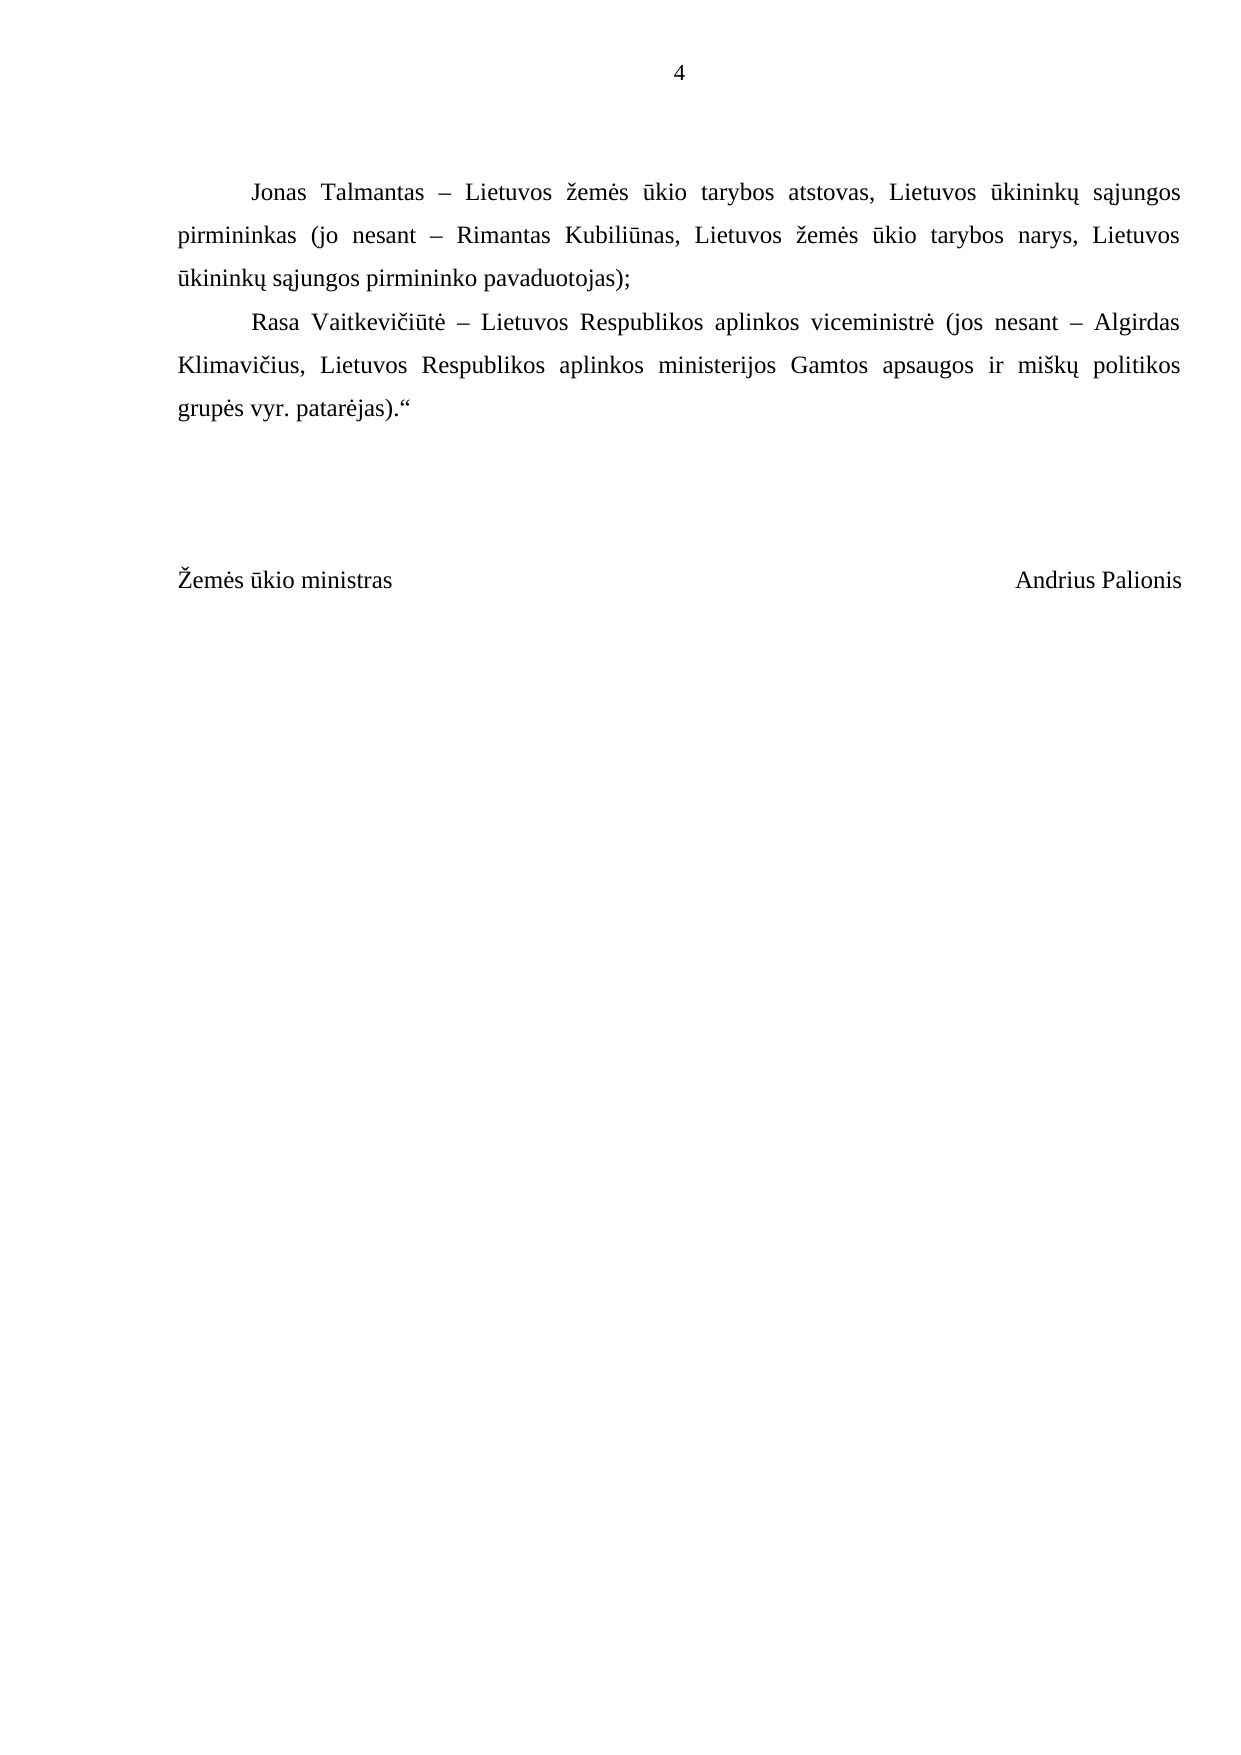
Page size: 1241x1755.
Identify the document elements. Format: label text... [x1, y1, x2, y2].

text Žemės ūkio ministras Andrius Palionis [177, 565, 1240, 594]
text Rasa Vaitkevičiūtė – Lietuvos Respublikos aplinkos viceministrė (jos nesant – Algirdas Klimavičius, Lietuvos Respublikos aplinkos ministerijos Gamtos apsaugos ir miškų politikos grupės vyr. patarėjas).“ [177, 307, 1181, 422]
text Jonas Talmantas – Lietuvos žemės ūkio tarybos atstovas, Lietuvos ūkininkų sąjungos pirmininkas (jo nesant – Rimantas Kubiliūnas, Lietuvos žemės ūkio tarybos narys, Lietuvos ūkininkų sąjungos pirmininko pavaduotojas); [177, 177, 1181, 292]
